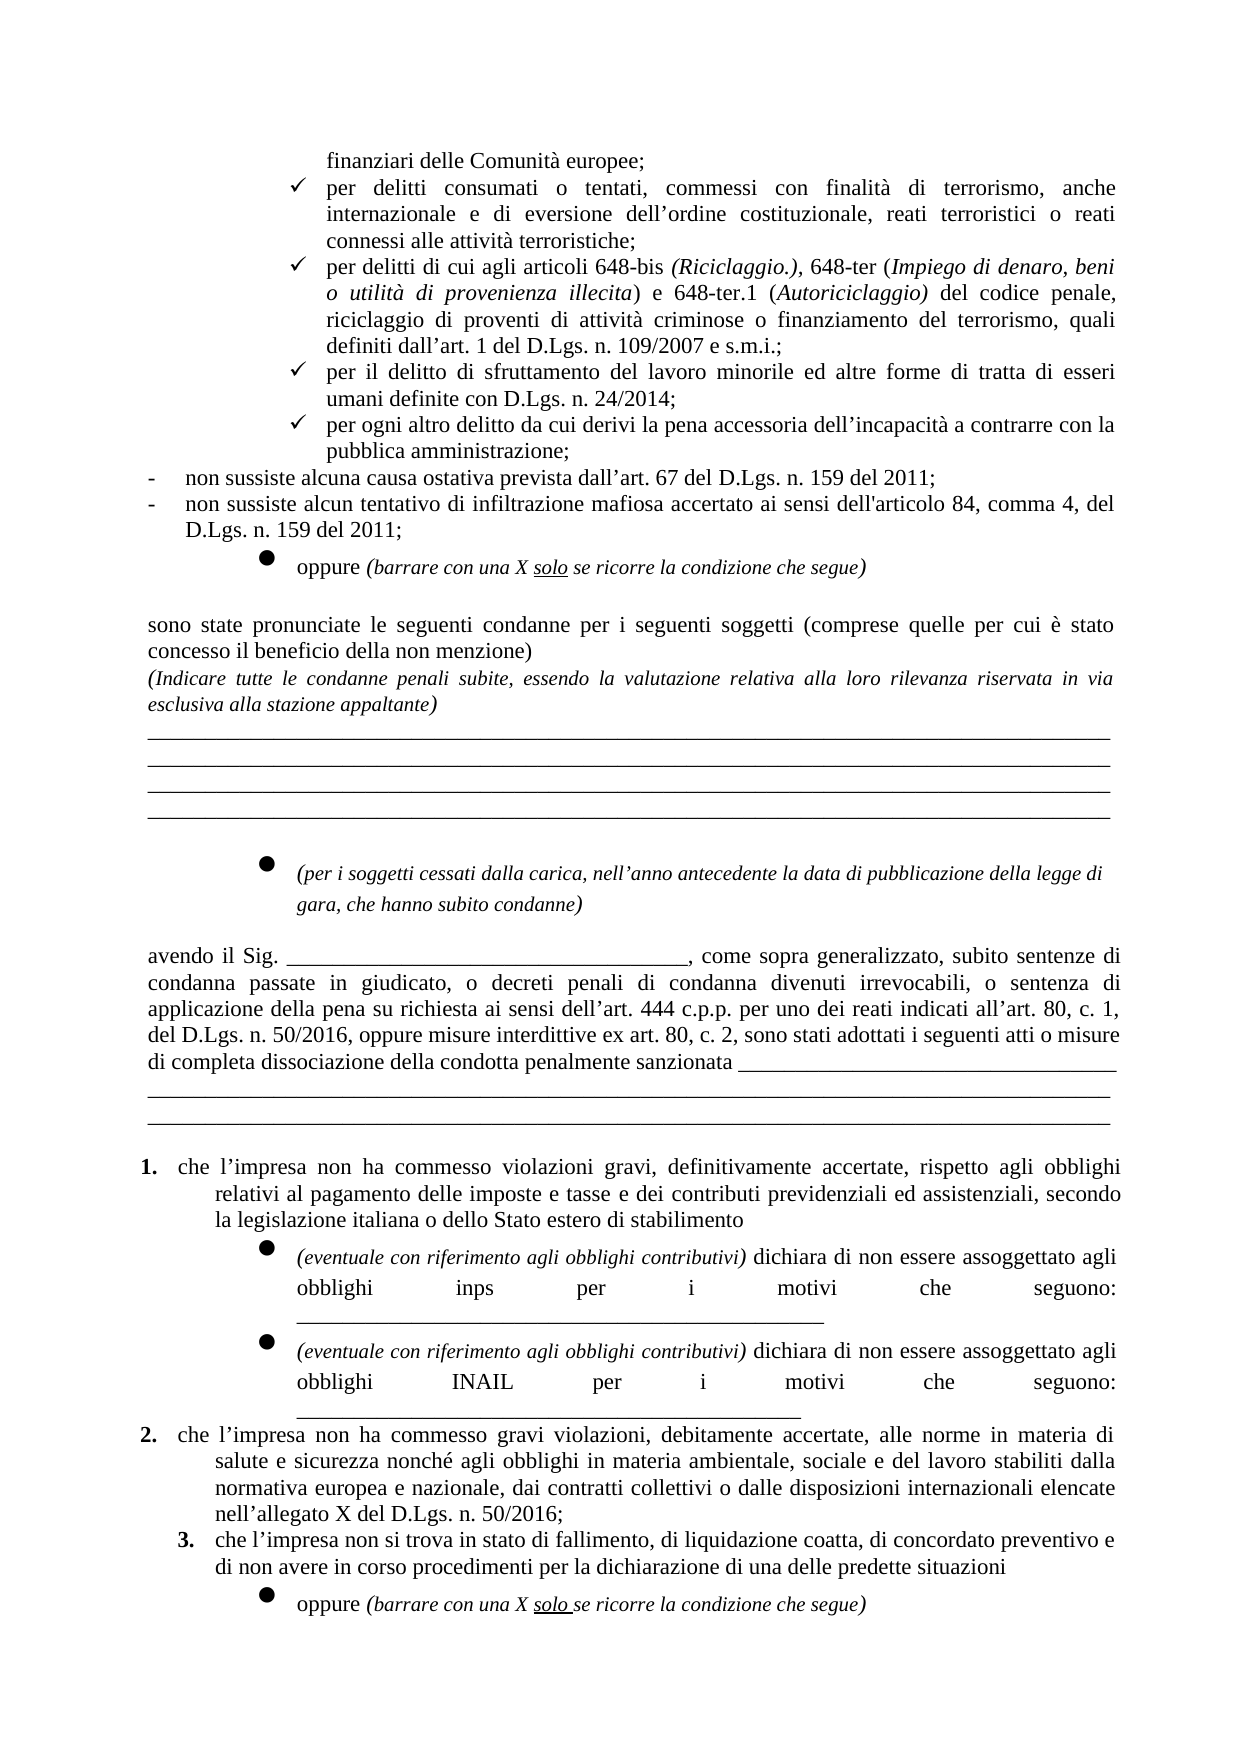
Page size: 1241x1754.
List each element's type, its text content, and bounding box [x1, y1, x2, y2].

list per delitti consumati o tentati, commessi con finalità di terrorismo, anche internazionale e di eversione dell’ordine costituzionale, reati terroristici o reati connessi alle attività terroristiche; [289, 174, 1117, 253]
list che l’impresa non ha commesso gravi violazioni, debitamente accertate, alle norme in materia di salute e sicurezza nonché agli obblighi in materia ambientale, sociale e del lavoro stabiliti dalla normativa europea e nazionale, dai contratti collettivi o dalle disposizioni internazionali elencate nell’allegato X del D.Lgs. n. 50/2016; [140, 1421, 1117, 1527]
text (Indicare tutte le condanne penali subite, essendo la valutazione relativa alla loro rilevanza riservata in via esclusiva alla stazione appaltante) [148, 664, 1117, 716]
list per delitti di cui agli articoli 648-bis (Riciclaggio.), 648-ter (Impiego di denaro, beni o utilità di provenienza illecita) e 648-ter.1 (Autoriciclaggio) del codice penale, riciclaggio di proventi di attività criminose o finanziamento del terrorismo, quali definiti dall’art. 1 del D.Lgs. n. 109/2007 e s.m.i.; [289, 253, 1117, 358]
list non sussiste alcun tentativo di infiltrazione mafiosa accertato ai sensi dell'articolo 84, comma 4, del D.Lgs. n. 159 del 2011; [148, 490, 1117, 543]
list che l’impresa non ha commesso violazioni gravi, definitivamente accertate, rispetto agli obblighi relativi al pagamento delle imposte e tasse e dei contributi previdenziali ed assistenziali, secondo la legislazione italiana o dello Stato estero di stabilimento [140, 1153, 1122, 1232]
text avendo il Sig. ___________________________________, come sopra generalizzato, subito sentenze di condanna passate in giudicato, o decreti penali di condanna divenuti irrevocabili, o sentenza di applicazione della pena su richiesta ai sensi dell’art. 444 c.p.p. per uno dei reati indicati all’art. 80, c. 1, del D.Lgs. n. 50/2016, oppure misure interdittive ex art. 80, c. 2, sono stati adottati i seguenti atti o misure di completa dissociazione della condotta penalmente sanzionata _________________________________ [148, 942, 1122, 1074]
text ____________________________________________________________________________________ [148, 1074, 1122, 1101]
text ____________________________________________________________________________________ [148, 716, 1117, 743]
text ____________________________________________________________________________________________________________________________________________________________________________________________________________________________________________________________ [148, 743, 1117, 822]
text sono state pronunciate le seguenti condanne per i seguenti soggetti (comprese quelle per cui è stato concesso il beneficio della non menzione) [148, 611, 1117, 664]
list non sussiste alcuna causa ostativa prevista dall’art. 67 del D.Lgs. n. 159 del 2011; [148, 464, 1117, 490]
list (eventuale con riferimento agli obblighi contributivi) dichiara di non essere assoggettato agli obblighi INAIL per i motivi che seguono: ____________________________________________ [259, 1327, 1117, 1421]
list che l’impresa non si trova in stato di fallimento, di liquidazione coatta, di concordato preventivo e di non avere in corso procedimenti per la dichiarazione di una delle predette situazioni [177, 1527, 1117, 1579]
list (per i soggetti cessati dalla carica, nell’anno antecedente la data di pubblicazione della legge di gara, che hanno subito condanne) [259, 848, 1117, 916]
list oppure (barrare con una X solo se ricorre la condizione che segue) [259, 543, 1117, 584]
list per il delitto di sfruttamento del lavoro minorile ed altre forme di tratta di esseri umani definite con D.Lgs. n. 24/2014; [289, 358, 1117, 411]
list finanziari delle Comunità europee; [289, 148, 1117, 174]
text ____________________________________________________________________________________ [148, 1101, 1122, 1127]
list (eventuale con riferimento agli obblighi contributivi) dichiara di non essere assoggettato agli obblighi inps per i motivi che seguono: ______________________________________________ [259, 1232, 1117, 1327]
list per ogni altro delitto da cui derivi la pena accessoria dell’incapacità a contrarre con la pubblica amministrazione; [289, 411, 1117, 464]
list oppure (barrare con una X solo se ricorre la condizione che segue) [259, 1579, 1117, 1621]
